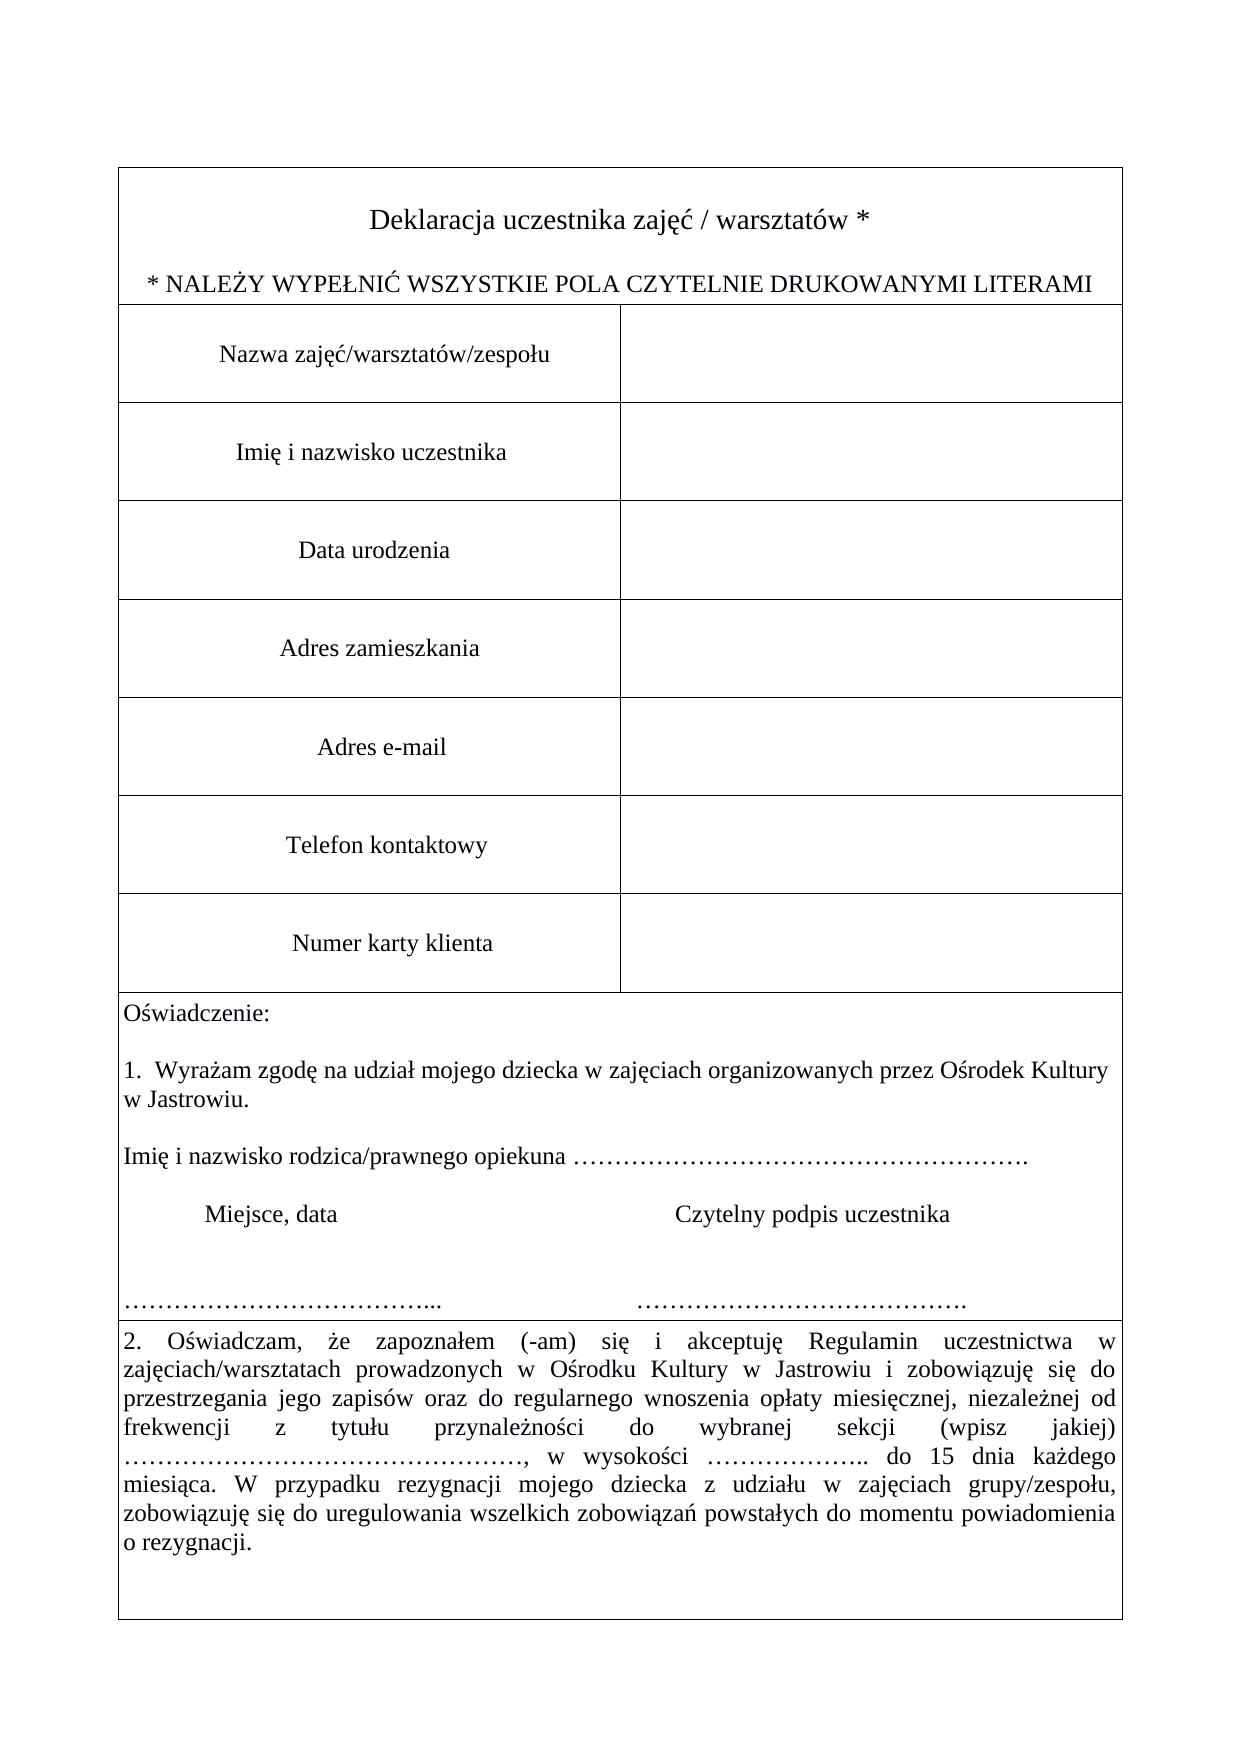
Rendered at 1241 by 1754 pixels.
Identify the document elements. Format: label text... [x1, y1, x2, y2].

table_cell Numer karty klienta [119, 894, 620, 991]
table_cell [621, 894, 1122, 991]
table_cell Adres zamieszkania [119, 600, 620, 697]
table_cell [621, 501, 1122, 598]
table_header Deklaracja uczestnika zajęć / warsztatów * * NALEŻY WYPEŁNIĆ WSZYSTKIE POLA CZYTELNIE DRUKOWANYMI LITERAMI [119, 168, 1122, 304]
table_cell [621, 600, 1122, 697]
table_cell [621, 698, 1122, 795]
table_cell 2. Oświadczam, że zapoznałem (-am) się i akceptuję Regulamin uczestnictwa w zajęciach/warsztatach prowadzonych w Ośrodku Kultury w Jastrowiu i zobowiązuję się do przestrzegania jego zapisów oraz do regularnego wnoszenia opłaty miesięcznej, niezależnej od frekwencji z tytułu przynależności do wybranej sekcji (wpisz jakiej)…………………………………………, w wysokości ……………….. do 15 dnia każdego miesiąca. W przypadku rezygnacji mojego dziecka z udziału w zajęciach grupy/zespołu, zobowiązuję się do uregulowania wszelkich zobowiązań powstałych do momentu powiadomienia o rezygnacji. [119, 1321, 1122, 1619]
table_cell Adres e-mail [119, 698, 620, 795]
table_cell [621, 403, 1122, 500]
table_cell Data urodzenia [119, 501, 620, 598]
table_cell Nazwa zajęć/warsztatów/zespołu [119, 305, 620, 402]
table_cell Telefon kontaktowy [119, 796, 620, 893]
table_cell Imię i nazwisko uczestnika [119, 403, 620, 500]
table_cell [621, 305, 1122, 402]
table_cell Oświadczenie: 1. Wyrażam zgodę na udział mojego dziecka w zajęciach organizowanych przez Ośrodek Kultury w Jastrowiu. Imię i nazwisko rodzica/prawnego opiekuna ………………………………………………. Miejsce, data Czytelny podpis uczestnika ………………………………... …………………………………. [119, 993, 1122, 1319]
table_cell [621, 796, 1122, 893]
